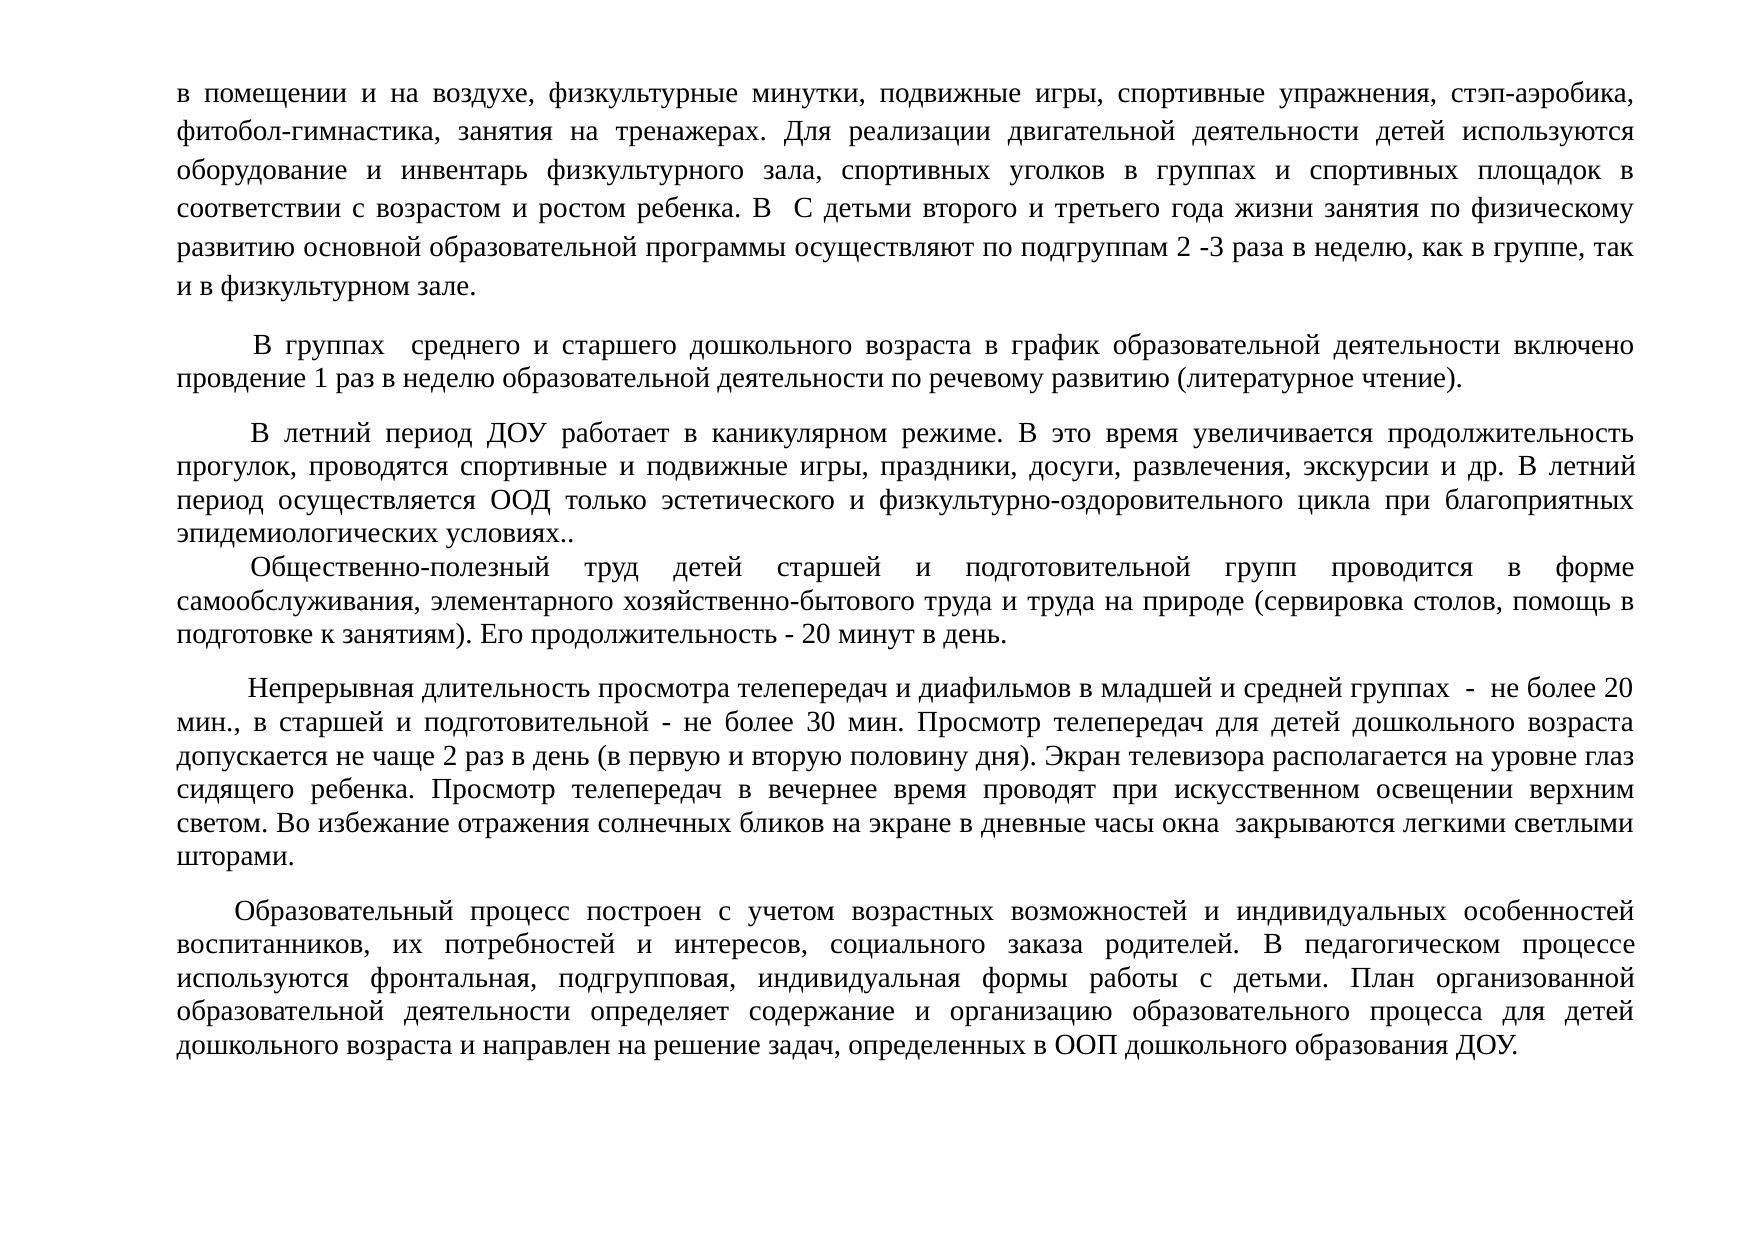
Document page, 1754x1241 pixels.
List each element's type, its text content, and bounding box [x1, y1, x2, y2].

text Образовательный процесс построен с учетом возрастных возможностей и индивидуальных особенностей воспитанников, их потребностей и интересов, социального заказа родителей. В педагогическом процессе используются фронтальная, подгрупповая, индивидуальная формы работы с детьми. План организованной образовательной деятельности определяет содержание и организацию образовательного процесса для детей дошкольного возраста и направлен на решение задач, определенных в ООП дошкольного образования ДОУ. [176, 893, 1636, 1060]
text В летний период ДОУ работает в каникулярном режиме. В это время увеличивается продолжительность прогулок, проводятся спортивные и подвижные игры, праздники, досуги, развлечения, экскурсии и др. В летний период осуществляется ООД только эстетического и физкультурно-оздоровительного цикла при благоприятных эпидемиологических условиях.. [176, 415, 1636, 549]
text В группах среднего и старшего дошкольного возраста в график образовательной деятельности включено провдение 1 раз в неделю образовательной деятельности по речевому развитию (литературное чтение). [176, 327, 1636, 394]
text в помещении и на воздухе, физкультурные минутки, подвижные игры, спортивные упражнения, стэп-аэробика, фитобол-гимнастика, занятия на тренажерах. Для реализации двигательной деятельности детей используются оборудование и инвентарь физкультурного зала, спортивных уголков в группах и спортивных площадок в соответствии с возрастом и ростом ребенка. В С детьми второго и третьего года жизни занятия по физическому развитию основной образовательной программы осуществляют по подгруппам 2 -3 раза в неделю, как в группе, так и в физкультурном зале. [176, 75, 1636, 301]
text Общественно-полезный труд детей старшей и подготовительной групп проводится в форме самообслуживания, элементарного хозяйственно-бытового труда и труда на природе (сервировка столов, помощь в подготовке к занятиям). Его продолжительность - 20 минут в день. [176, 549, 1636, 650]
text Непрерывная длительность просмотра телепередач и диафильмов в младшей и средней группах - не более 20 мин., в старшей и подготовительной - не более 30 мин. Просмотр телепередач для детей дошкольного возраста допускается не чаще 2 раз в день (в первую и вторую половину дня). Экран телевизора располагается на уровне глаз сидящего ребенка. Просмотр телепередач в вечернее время проводят при искусственном освещении верхним светом. Во избежание отражения солнечных бликов на экране в дневные часы окна закрываются легкими светлыми шторами. [176, 671, 1636, 872]
